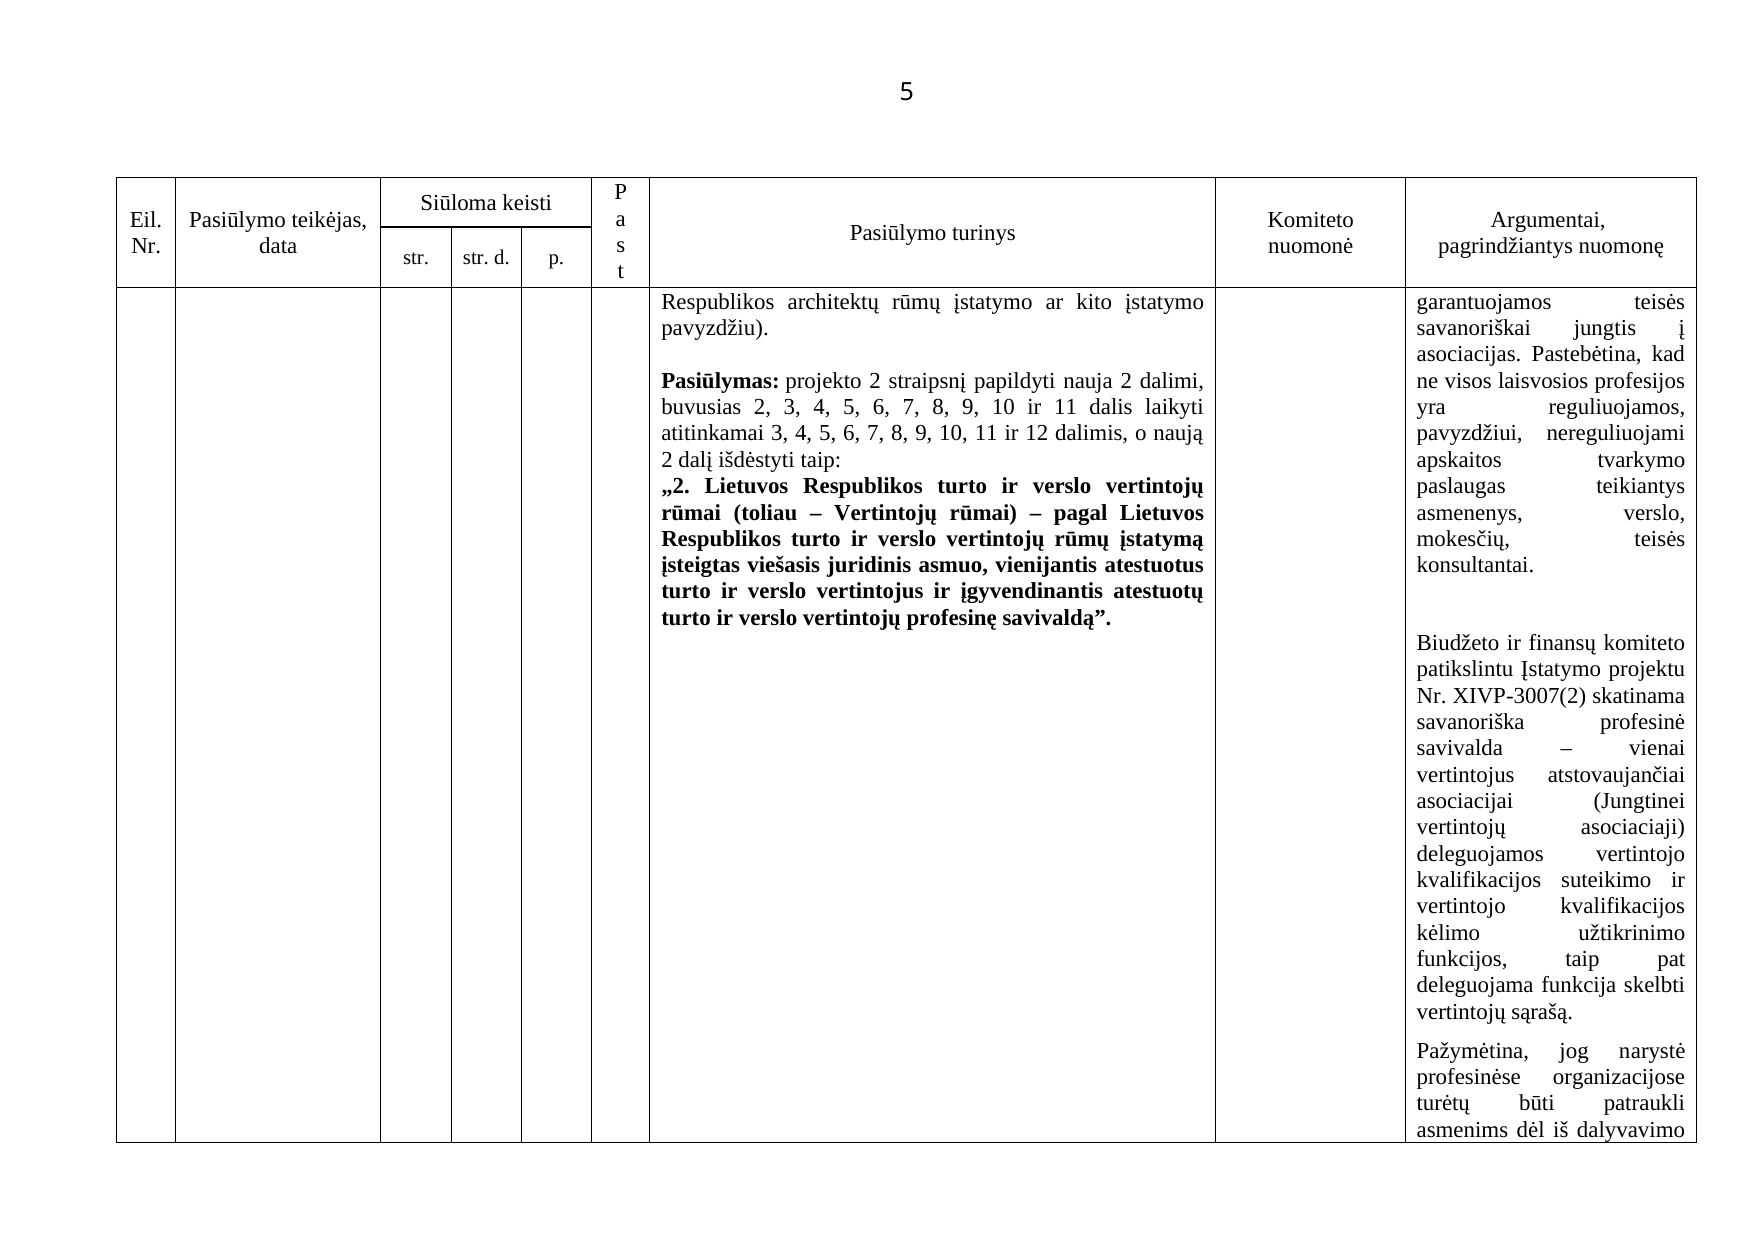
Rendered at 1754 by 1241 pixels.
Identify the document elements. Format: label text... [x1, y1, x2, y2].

table_header Pasiūlymo teikėjas, data [176, 178, 380, 287]
table_header Siūloma keisti [381, 178, 591, 226]
table_cell [452, 288, 521, 1142]
table_cell str. d. [452, 228, 521, 287]
table_cell [592, 288, 649, 1142]
table_cell [522, 288, 591, 1142]
table_cell str. [381, 228, 451, 287]
table_header Argumentai, pagrindžiantys nuomonę [1406, 178, 1696, 287]
table_cell garantuojamos teisės savanoriškai jungtis į asociacijas. Pastebėtina, kad ne visos laisvosios profesijos yra reguliuojamos, pavyzdžiui, nereguliuojami apskaitos tvarkymo paslaugas teikiantys asmenenys, verslo, mokesčių, teisės konsultantai. Biudžeto ir finansų komiteto patikslintu Įstatymo projektu Nr. XIVP-3007(2) skatinama savanoriška profesinė savivalda – vienai vertintojus atstovaujančiai asociacijai (Jungtinei vertintojų asociaciaji) deleguojamos vertintojo kvalifikacijos suteikimo ir vertintojo kvalifikacijos kėlimo užtikrinimo funkcijos, taip pat deleguojama funkcija skelbti vertintojų sąrašą. Pažymėtina, jog narystė profesinėse organizacijose turėtų būti patraukli asmenims dėl iš dalyvavimo [1406, 288, 1696, 1142]
table_cell p. [522, 228, 591, 287]
table_cell [1216, 288, 1405, 1142]
table_cell [381, 288, 451, 1142]
table_header Pastabos [592, 178, 649, 287]
table_cell Argumentai: Netikslinga visiškai atsisakyti šiuo metu taikomų reikalavimų turto ir verslo vertintojų kvalifikacijai, taip pat atsisakyti galimybės apriboti arba atimti vertinimą netinkamai atliekančių (netgi darančių sisteminius arba itin šiurkščius tyčinius pažeidimus) asmenų galimybę užsiimti turto ir verslo vertinimo veikla. Svarbu ir tai, kad šiuo metu yra sukurta ir veikia aiški kvalifikacijos pripažinimo sistema, kurią sugriovus eksperimentuojant ir į vertinimo paslaugų rinką įleidus bet kokius paslaugų teikėjus, šios sistemos atkūrimas ateityje būtų nepalyginamai sudėtingesnis darbas. Kita vertus, Aštuonioliktosios Lietuvos Respublikos Vyriausybės programos 132 p. Seimas patvirtino Vyriausybės įsipareigojimą: „kur įmanoma, reguliavimo funkcijas perkelsime nuo valstybės ant savivaldos ar privataus verslo pečių”. Taigi, Vyriausybė ir jos programą patvirtinęs Seimas išreiškė aiškų įsipareigojimą stiprinti verslo savivaldos įgaliojimus. Šio įsipareigojimo reikia laikytis. Todėl turto ir verslo vertintojų kvalifikacijos pripažinimo, kvalifikacijos tobulinimo bei etikos normų laikymosi kontrolės funkcijos turėtų būti ne panaikintos ir pakeistos vien baudomis grindžiama administracine atsakomybe, kuri esant didesniam materialiniam ar asmeniniam suinteresuotumui parengti ydingą vertinimo ataskaitą nebūtų veiksminga, o perduotos vertintojų profesinės savivaldos organams, suformuotiems remiantis Lietuvos Respublikoje veikiančių kitų laisvųjų profesijų (architektų, advokatų ir pan.) savireguliavimo ir savivaldos patirtimi. Konkrečią vertintojų profesinės savivaldos organų struktūrą, jų formavimo tvarką, funkcijas ir įgaliojimus turėtų nustatyti atskiras įstatymas (galiojančio Lietuvos Respublikos architektų rūmų įstatymo ar kito įstatymo pavyzdžiu). Pasiūlymas: projekto 2 straipsnį papildyti nauja 2 dalimi, buvusias 2, 3, 4, 5, 6, 7, 8, 9, 10 ir 11 dalis laikyti atitinkamai 3, 4, 5, 6, 7, 8, 9, 10, 11 ir 12 dalimis, o naują 2 dalį išdėstyti taip: „2. Lietuvos Respublikos turto ir verslo vertintojų rūmai (toliau – Vertintojų rūmai) – pagal Lietuvos Respublikos turto ir verslo vertintojų rūmų įstatymą įsteigtas viešasis juridinis asmuo, vienijantis atestuotus turto ir verslo vertintojus ir įgyvendinantis atestuotų turto ir verslo vertintojų profesinę savivaldą”. [650, 288, 1215, 1142]
table_cell [117, 288, 175, 1142]
table_header Eil. Nr. [117, 178, 175, 287]
table_cell [176, 288, 380, 1142]
table_header Pasiūlymo turinys [650, 178, 1215, 287]
table_header Komiteto nuomonė [1216, 178, 1405, 287]
